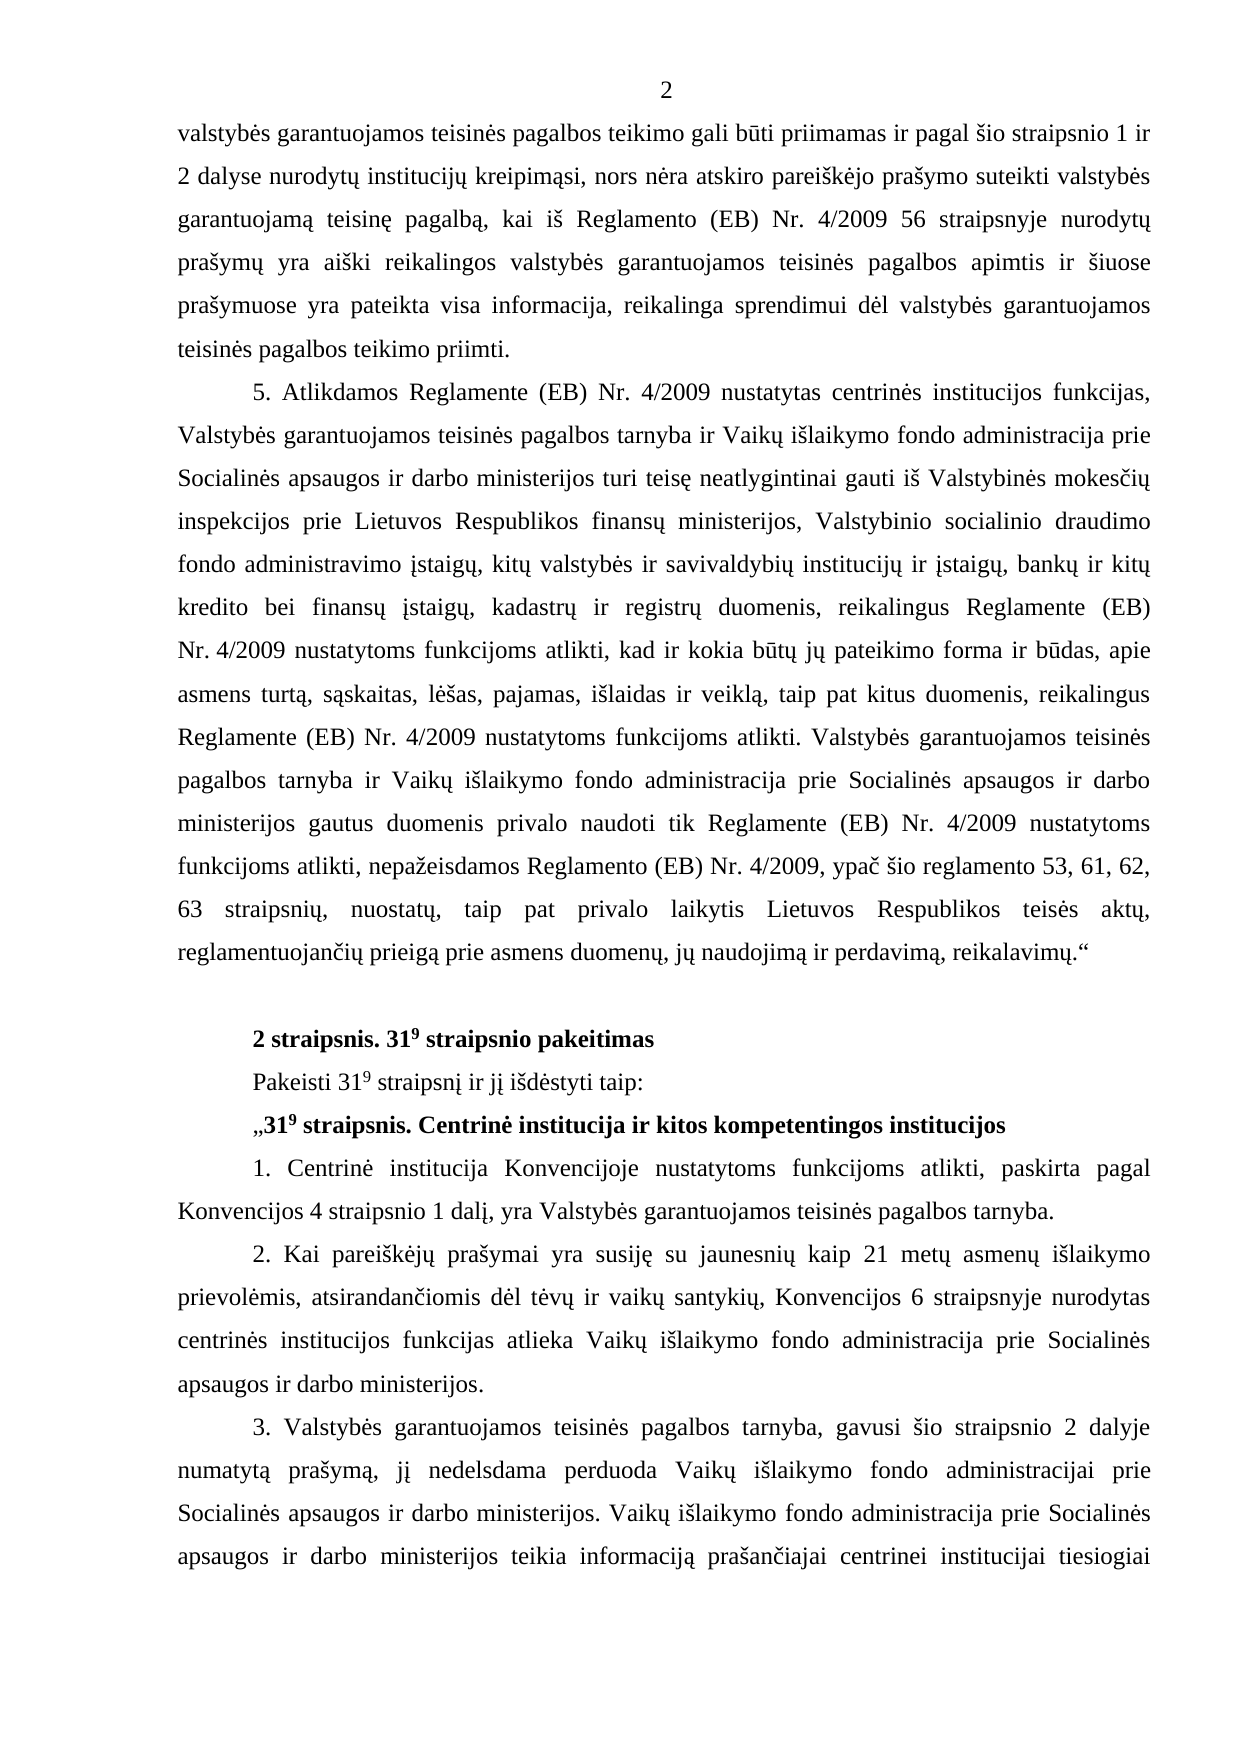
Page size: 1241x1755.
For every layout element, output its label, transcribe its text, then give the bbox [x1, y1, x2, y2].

text Pakeisti 319 straipsnį ir jį išdėstyti taip: [177, 1067, 1152, 1096]
text 5. Atlikdamos Reglamente (EB) Nr. 4/2009 nustatytas centrinės institucijos funkcijas, Valstybės garantuojamos teisinės pagalbos tarnyba ir Vaikų išlaikymo fondo administracija prie Socialinės apsaugos ir darbo ministerijos turi teisę neatlygintinai gauti iš Valstybinės mokesčių inspekcijos prie Lietuvos Respublikos finansų ministerijos, Valstybinio socialinio draudimo fondo administravimo įstaigų, kitų valstybės ir savivaldybių institucijų ir įstaigų, bankų ir kitų kredito bei finansų įstaigų, kadastrų ir registrų duomenis, reikalingus Reglamente (EB) Nr. 4/2009 nustatytoms funkcijoms atlikti, kad ir kokia būtų jų pateikimo forma ir būdas, apie asmens turtą, sąskaitas, lėšas, pajamas, išlaidas ir veiklą, taip pat kitus duomenis, reikalingus Reglamente (EB) Nr. 4/2009 nustatytoms funkcijoms atlikti. Valstybės garantuojamos teisinės pagalbos tarnyba ir Vaikų išlaikymo fondo administracija prie Socialinės apsaugos ir darbo ministerijos gautus duomenis privalo naudoti tik Reglamente (EB) Nr. 4/2009 nustatytoms funkcijoms atlikti, nepažeisdamos Reglamento (EB) Nr. 4/2009, ypač šio reglamento 53, 61, 62, 63 straipsnių, nuostatų, taip pat privalo laikytis Lietuvos Respublikos teisės aktų, reglamentuojančių prieigą prie asmens duomenų, jų naudojimą ir perdavimą, reikalavimų.“ [177, 377, 1152, 966]
text 1. Centrinė institucija Konvencijoje nustatytoms funkcijoms atlikti, paskirta pagal Konvencijos 4 straipsnio 1 dalį, yra Valstybės garantuojamos teisinės pagalbos tarnyba. [177, 1153, 1152, 1225]
text valstybės garantuojamos teisinės pagalbos teikimo gali būti priimamas ir pagal šio straipsnio 1 ir 2 dalyse nurodytų institucijų kreipimąsi, nors nėra atskiro pareiškėjo prašymo suteikti valstybės garantuojamą teisinę pagalbą, kai iš Reglamento (EB) Nr. 4/2009 56 straipsnyje nurodytų prašymų yra aiški reikalingos valstybės garantuojamos teisinės pagalbos apimtis ir šiuose prašymuose yra pateikta visa informacija, reikalinga sprendimui dėl valstybės garantuojamos teisinės pagalbos teikimo priimti. [177, 118, 1152, 362]
text 2 straipsnis. 319 straipsnio pakeitimas [177, 1024, 1152, 1052]
text 2. Kai pareiškėjų prašymai yra susiję su jaunesnių kaip 21 metų asmenų išlaikymo prievolėmis, atsirandančiomis dėl tėvų ir vaikų santykių, Konvencijos 6 straipsnyje nurodytas centrinės institucijos funkcijas atlieka Vaikų išlaikymo fondo administracija prie Socialinės apsaugos ir darbo ministerijos. [177, 1239, 1152, 1397]
text „319 straipsnis. Centrinė institucija ir kitos kompetentingos institucijos [177, 1110, 1152, 1139]
text 3. Valstybės garantuojamos teisinės pagalbos tarnyba, gavusi šio straipsnio 2 dalyje numatytą prašymą, jį nedelsdama perduoda Vaikų išlaikymo fondo administracijai prie Socialinės apsaugos ir darbo ministerijos. Vaikų išlaikymo fondo administracija prie Socialinės apsaugos ir darbo ministerijos teikia informaciją prašančiajai centrinei institucijai tiesiogiai [177, 1412, 1152, 1570]
